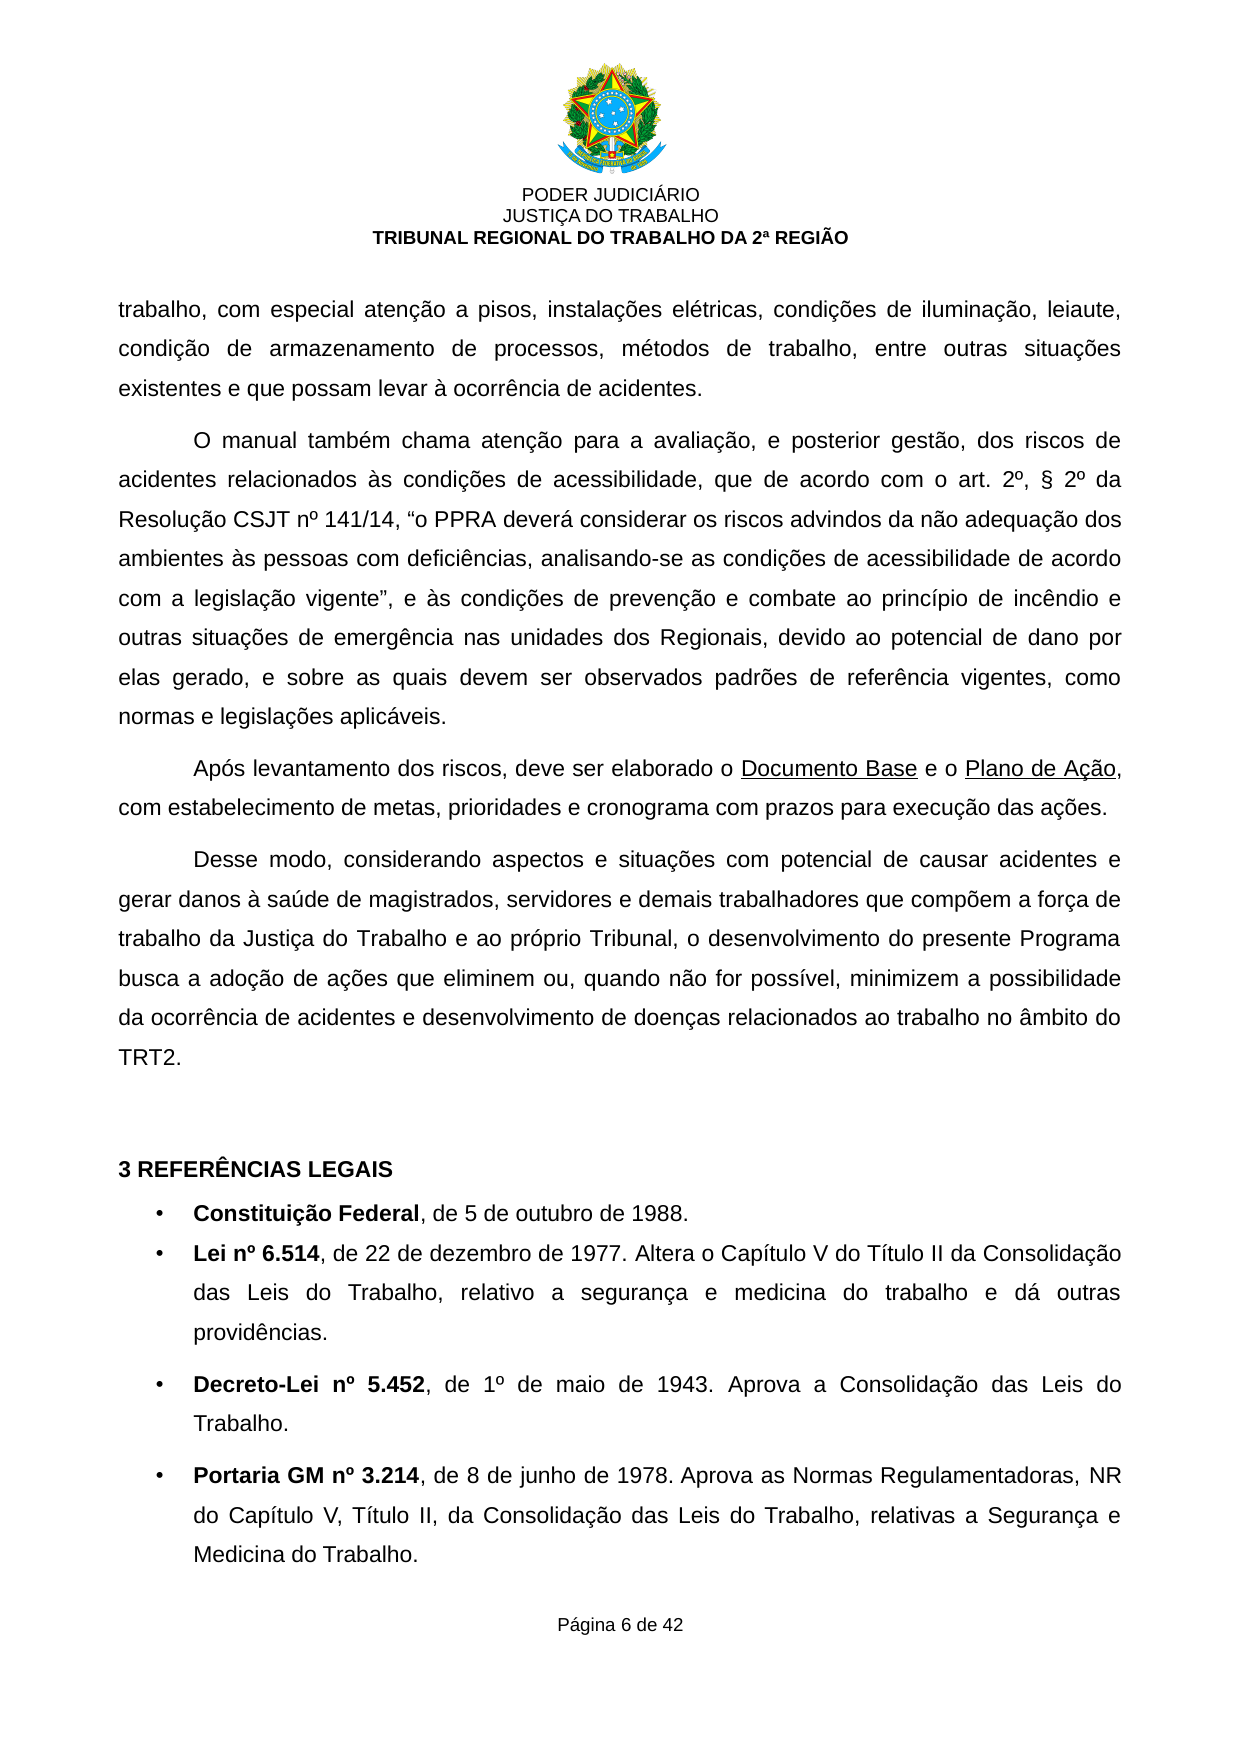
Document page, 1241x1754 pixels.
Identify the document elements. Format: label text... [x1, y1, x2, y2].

list Constituição Federal, de 5 de outubro de 1988. [156, 1200, 1122, 1227]
text Desse modo, considerando aspectos e situações com potencial de causar acidentes e gerar danos à saúde de magistrados, servidores e demais trabalhadores que compõem a força de trabalho da Justiça do Trabalho e ao próprio Tribunal, o desenvolvimento do presente Programa busca a adoção de ações que eliminem ou, quando não for possível, minimizem a possibilidade da ocorrência de acidentes e desenvolvimento de doenças relacionados ao trabalho no âmbito do TRT2. [118, 846, 1122, 1070]
list Portaria GM nº 3.214, de 8 de junho de 1978. Aprova as Normas Regulamentadoras, NR do Capítulo V, Título II, da Consolidação das Leis do Trabalho, relativas a Segurança e Medicina do Trabalho. [156, 1462, 1122, 1567]
text Após levantamento dos riscos, deve ser elaborado o Documento Base e o Plano de Ação, com estabelecimento de metas, prioridades e cronograma com prazos para execução das ações. [118, 755, 1122, 821]
list Decreto-Lei nº 5.452, de 1º de maio de 1943. Aprova a Consolidação das Leis do Trabalho. [156, 1371, 1122, 1437]
list Lei nº 6.514, de 22 de dezembro de 1977. Altera o Capítulo V do Título II da Consolidação das Leis do Trabalho, relativo a segurança e medicina do trabalho e dá outras providências. [156, 1240, 1122, 1345]
text O manual também chama atenção para a avaliação, e posterior gestão, dos riscos de acidentes relacionados às condições de acessibilidade, que de acordo com o art. 2º, § 2º da Resolução CSJT nº 141/14, “o PPRA deverá considerar os riscos advindos da não adequação dos ambientes às pessoas com deficiências, analisando-se as condições de acessibilidade de acordo com a legislação vigente”, e às condições de prevenção e combate ao princípio de incêndio e outras situações de emergência nas unidades dos Regionais, devido ao potencial de dano por elas gerado, e sobre as quais devem ser observados padrões de referência vigentes, como normas e legislações aplicáveis. [118, 427, 1122, 729]
text trabalho, com especial atenção a pisos, instalações elétricas, condições de iluminação, leiaute, condição de armazenamento de processos, métodos de trabalho, entre outras situações existentes e que possam levar à ocorrência de acidentes. [118, 296, 1122, 401]
subtitle 3 REFERÊNCIAS LEGAIS [118, 1156, 1122, 1183]
